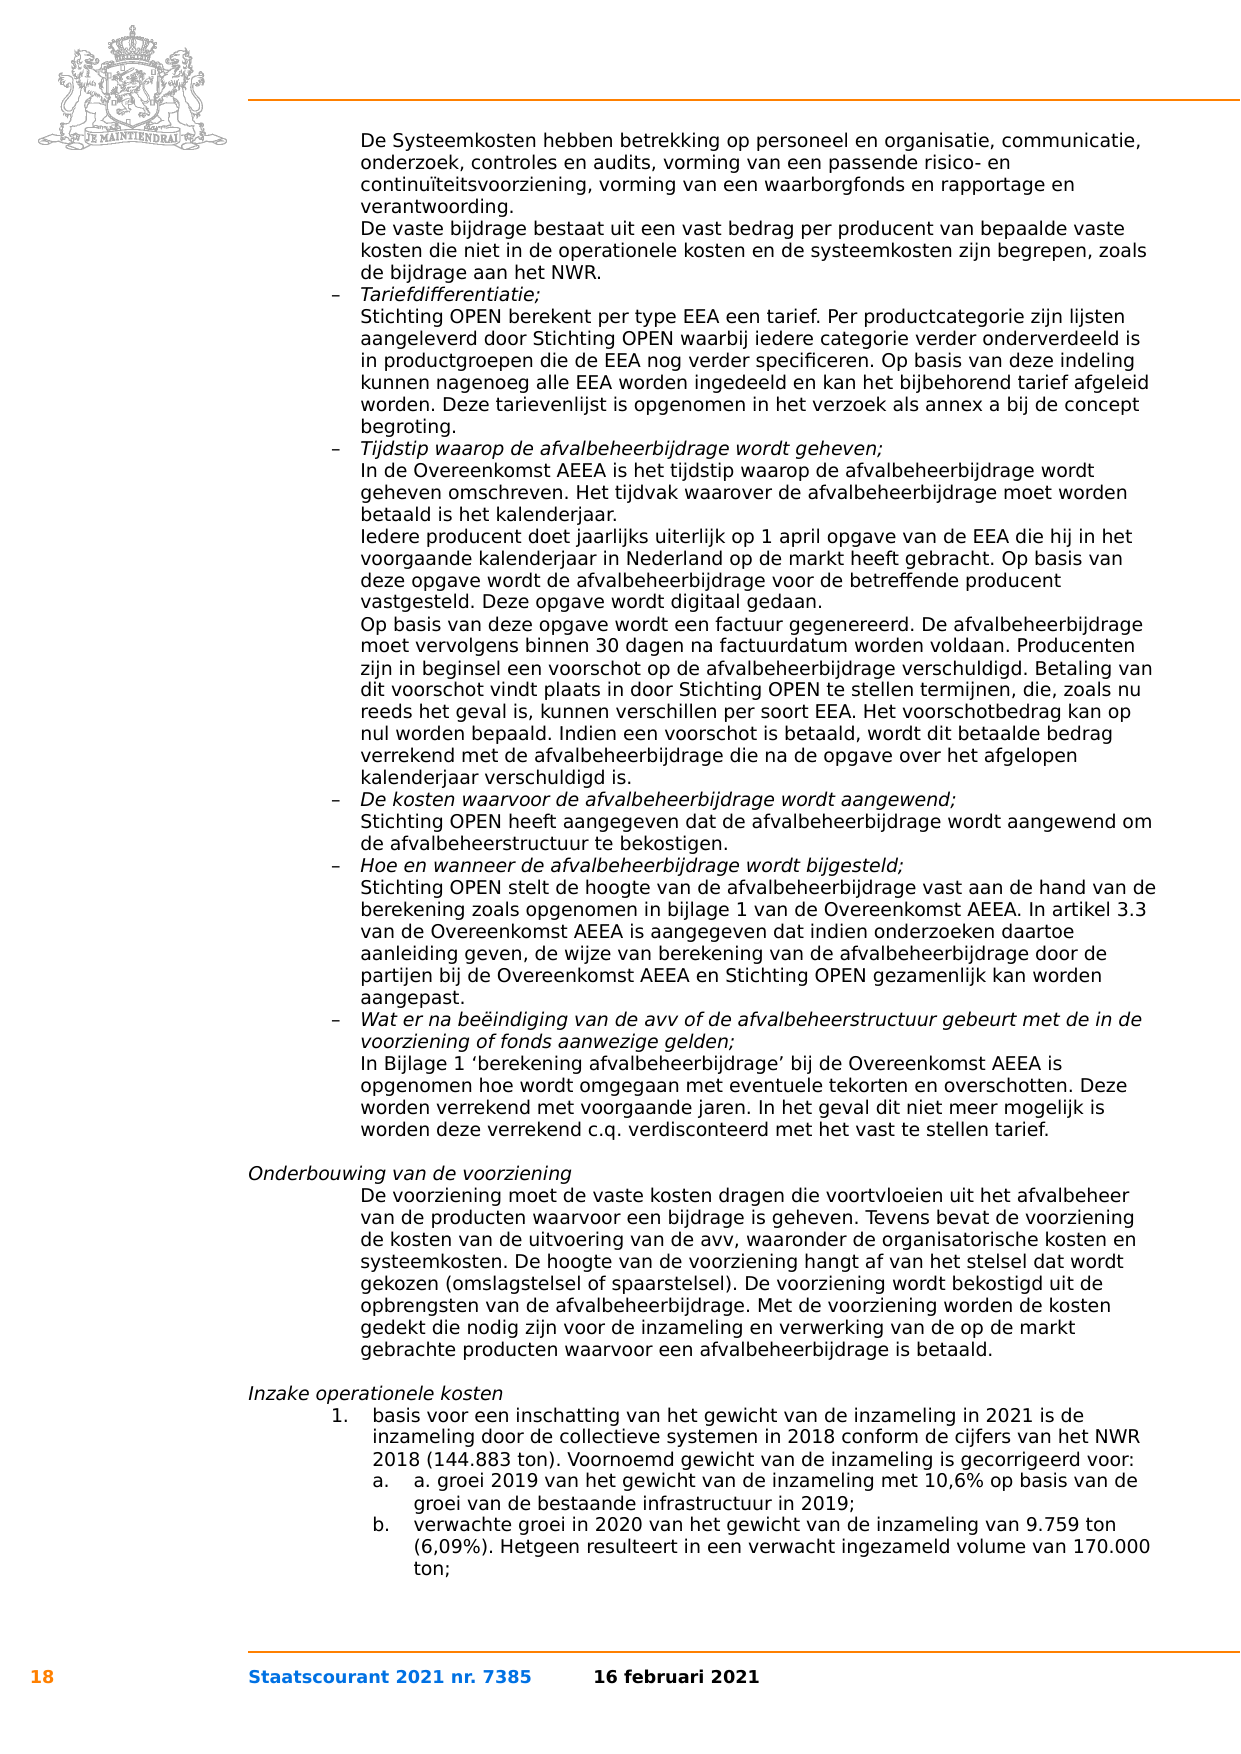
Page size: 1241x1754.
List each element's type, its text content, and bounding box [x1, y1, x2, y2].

text a. a. groei 2019 van het gewicht van de inzameling met 10,6% op basis van de groei van de bestaande infrastructuur in 2019; [372, 1470, 1163, 1514]
text – Wat er na beëindiging van de avv of de afvalbeheerstructuur gebeurt met de in de voorziening of fonds aanwezige gelden; [331, 1009, 1163, 1053]
text – Tariefdifferentiatie; [331, 284, 1163, 306]
text – Hoe en wanneer de afvalbeheerbijdrage wordt bijgesteld; [331, 855, 1163, 877]
text Stichting OPEN berekent per type EEA een tarief. Per productcategorie zijn lijsten aangeleverd door Stichting OPEN waarbij iedere categorie verder onderverdeeld is in productgroepen die de EEA nog verder specificeren. Op basis van deze indeling kunnen nagenoeg alle EEA worden ingedeeld en kan het bijbehorend tarief afgeleid worden. Deze tarievenlijst is opgenomen in het verzoek als annex a bij de concept begroting. [360, 306, 1163, 438]
text In Bijlage 1 ‘berekening afvalbeheerbijdrage’ bij de Overeenkomst AEEA is opgenomen hoe wordt omgegaan met eventuele tekorten en overschotten. Deze worden verrekend met voorgaande jaren. In het geval dit niet meer mogelijk is worden deze verrekend c.q. verdisconteerd met het vast te stellen tarief. [360, 1053, 1163, 1141]
text Op basis van deze opgave wordt een factuur gegenereerd. De afvalbeheerbijdrage moet vervolgens binnen 30 dagen na factuurdatum worden voldaan. Producenten zijn in beginsel een voorschot op de afvalbeheerbijdrage verschuldigd. Betaling van dit voorschot vindt plaats in door Stichting OPEN te stellen termijnen, die, zoals nu reeds het geval is, kunnen verschillen per soort EEA. Het voorschotbedrag kan op nul worden bepaald. Indien een voorschot is betaald, wordt dit betaalde bedrag verrekend met de afvalbeheerbijdrage die na de opgave over het afgelopen kalenderjaar verschuldigd is. [360, 613, 1163, 789]
text 1. basis voor een inschatting van het gewicht van de inzameling in 2021 is de inzameling door de collectieve systemen in 2018 conform de cijfers van het NWR 2018 (144.883 ton). Voornoemd gewicht van de inzameling is gecorrigeerd voor: [331, 1404, 1163, 1470]
text – Tijdstip waarop de afvalbeheerbijdrage wordt geheven; [331, 438, 1163, 459]
text b. verwachte groei in 2020 van het gewicht van de inzameling van 9.759 ton (6,09%). Hetgeen resulteert in een verwacht ingezameld volume van 170.000 ton; [372, 1514, 1163, 1580]
text – De kosten waarvoor de afvalbeheerbijdrage wordt aangewend; [331, 789, 1163, 811]
text Iedere producent doet jaarlijks uiterlijk op 1 april opgave van de EEA die hij in het voorgaande kalenderjaar in Nederland op de markt heeft gebracht. Op basis van deze opgave wordt de afvalbeheerbijdrage voor de betreffende producent vastgesteld. Deze opgave wordt digitaal gedaan. [360, 526, 1163, 613]
text Stichting OPEN heeft aangegeven dat de afvalbeheerbijdrage wordt aangewend om de afvalbeheerstructuur te bekostigen. [360, 811, 1163, 855]
text Stichting OPEN stelt de hoogte van de afvalbeheerbijdrage vast aan de hand van de berekening zoals opgenomen in bijlage 1 van de Overeenkomst AEEA. In artikel 3.3 van de Overeenkomst AEEA is aangegeven dat indien onderzoeken daartoe aanleiding geven, de wijze van berekening van de afvalbeheerbijdrage door de partijen bij de Overeenkomst AEEA en Stichting OPEN gezamenlijk kan worden aangepast. [360, 877, 1163, 1009]
text De Systeemkosten hebben betrekking op personeel en organisatie, communicatie, onderzoek, controles en audits, vorming van een passende risico- en continuïteitsvoorziening, vorming van een waarborgfonds en rapportage en verantwoording. [360, 130, 1163, 218]
text De voorziening moet de vaste kosten dragen die voortvloeien uit het afvalbeheer van de producten waarvoor een bijdrage is geheven. Tevens bevat de voorziening de kosten van de uitvoering van de avv, waaronder de organisatorische kosten en systeemkosten. De hoogte van de voorziening hangt af van het stelsel dat wordt gekozen (omslagstelsel of spaarstelsel). De voorziening wordt bekostigd uit de opbrengsten van de afvalbeheerbijdrage. Met de voorziening worden de kosten gedekt die nodig zijn voor de inzameling en verwerking van de op de markt gebrachte producten waarvoor een afvalbeheerbijdrage is betaald. [360, 1185, 1163, 1361]
subtitle Onderbouwing van de voorziening [248, 1163, 1163, 1185]
picture [38, 25, 227, 150]
subtitle Inzake operationele kosten [248, 1382, 1163, 1404]
text In de Overeenkomst AEEA is het tijdstip waarop de afvalbeheerbijdrage wordt geheven omschreven. Het tijdvak waarover de afvalbeheerbijdrage moet worden betaald is het kalenderjaar. [360, 459, 1163, 526]
text De vaste bijdrage bestaat uit een vast bedrag per producent van bepaalde vaste kosten die niet in de operationele kosten en de systeemkosten zijn begrepen, zoals de bijdrage aan het NWR. [360, 218, 1163, 284]
